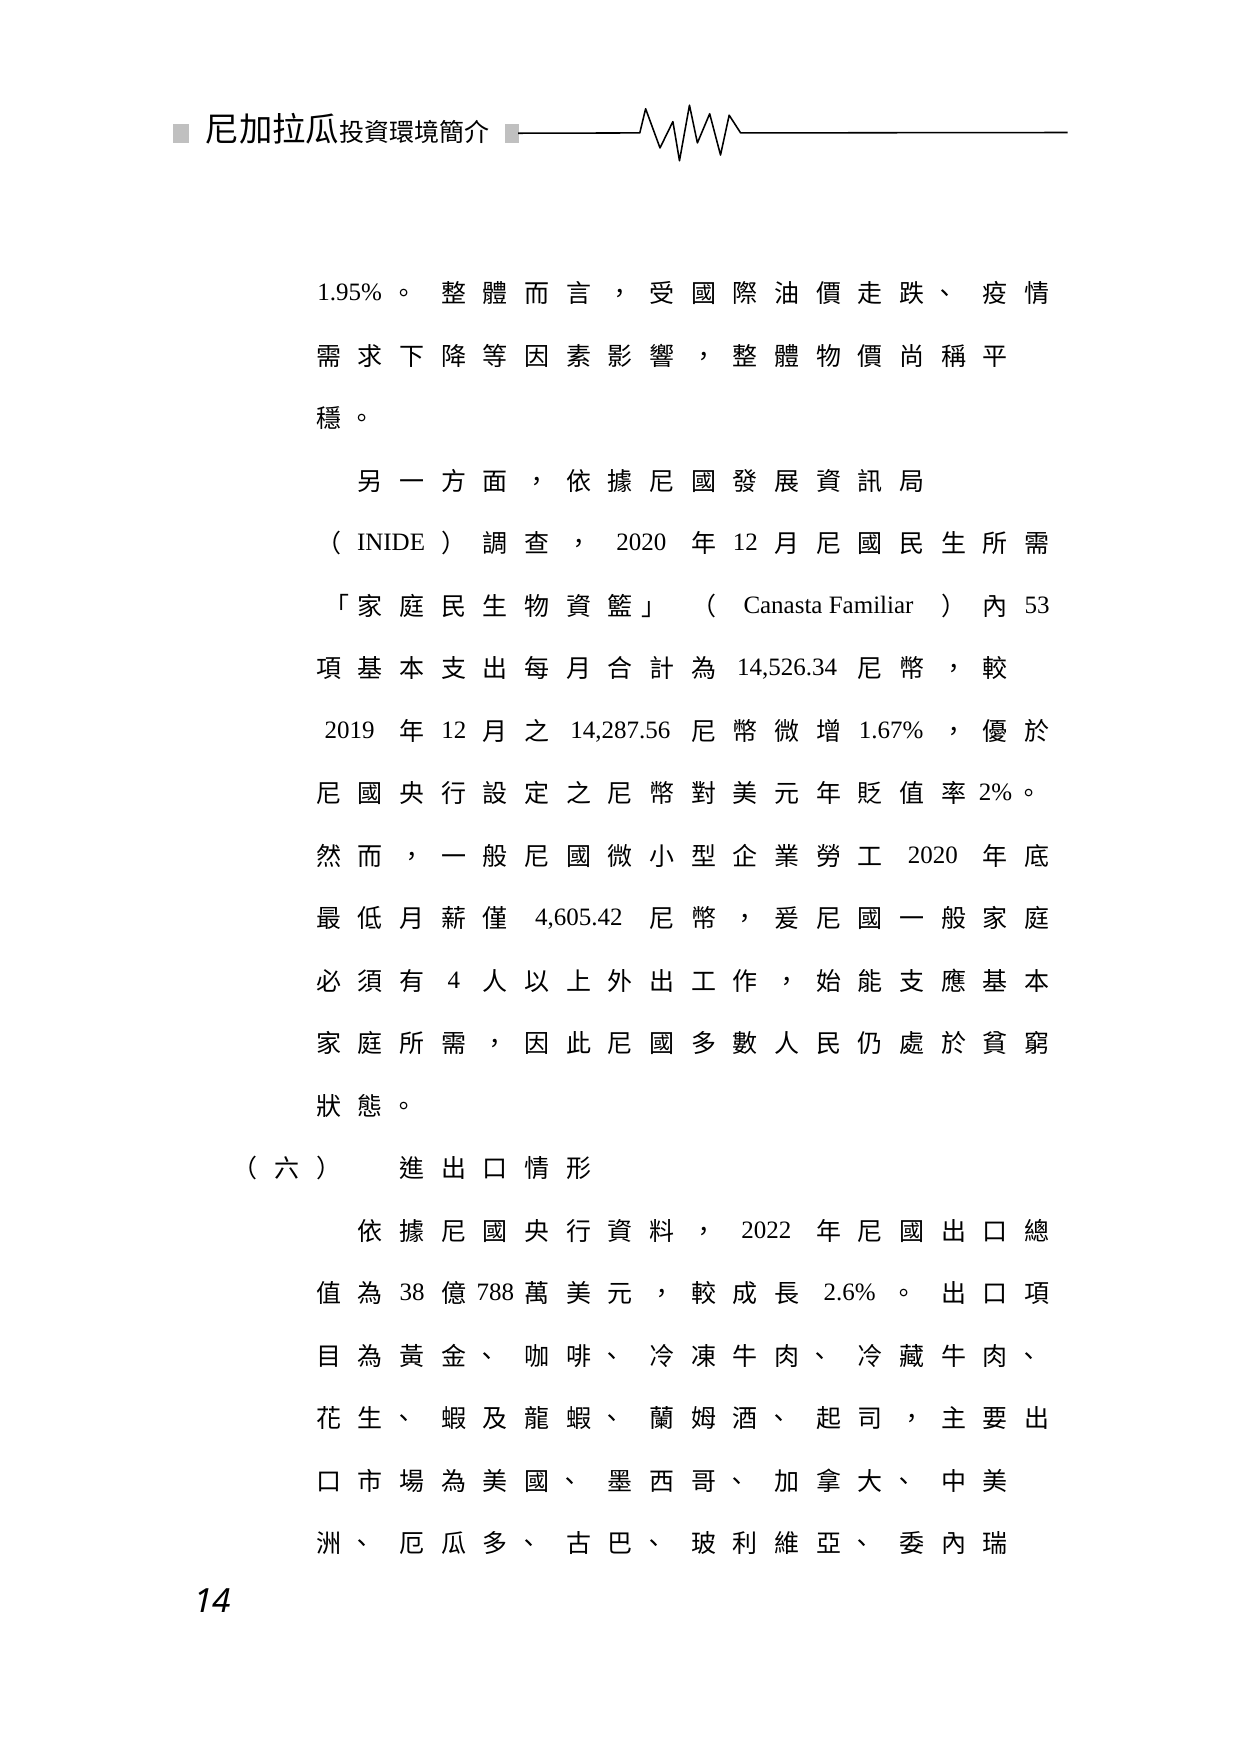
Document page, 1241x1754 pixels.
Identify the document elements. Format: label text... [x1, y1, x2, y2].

text 另一方面，依據尼國發展資訊局（INIDE）調查，2020年12月尼國民生所需「家庭民生物資籃」（Canasta Familiar）內53項基本支出每月合計為14,526.34尼幣，較2019年12月之14,287.56尼幣微增1.67%，優於尼國央行設定之尼幣對美元年貶值率2%。然而，一般尼國微小型企業勞工2020年底最低月薪僅4,605.42尼幣，爰尼國一般家庭必須有4人以上外出工作，始能支應基本家庭所需，因此尼國多數人民仍處於貧窮狀態。 [281, 438, 1058, 1125]
text 依據尼國央行資料，2022年尼國出口總值為38億788萬美元，較成長2.6%。出口項目為黃金、咖啡、冷凍牛肉、冷藏牛肉、花生、蝦及龍蝦、蘭姆酒、起司，主要出口市場為美國、墨西哥、加拿大、中美洲、厄瓜多、古巴、玻利維亞、委內瑞 [281, 1188, 1058, 1563]
text 1.95%。整體而言，受國際油價走跌、疫情需求下降等因素影響，整體物價尚稱平穩。 [281, 250, 1058, 438]
text （六） 進出口情形 [207, 1125, 1058, 1188]
